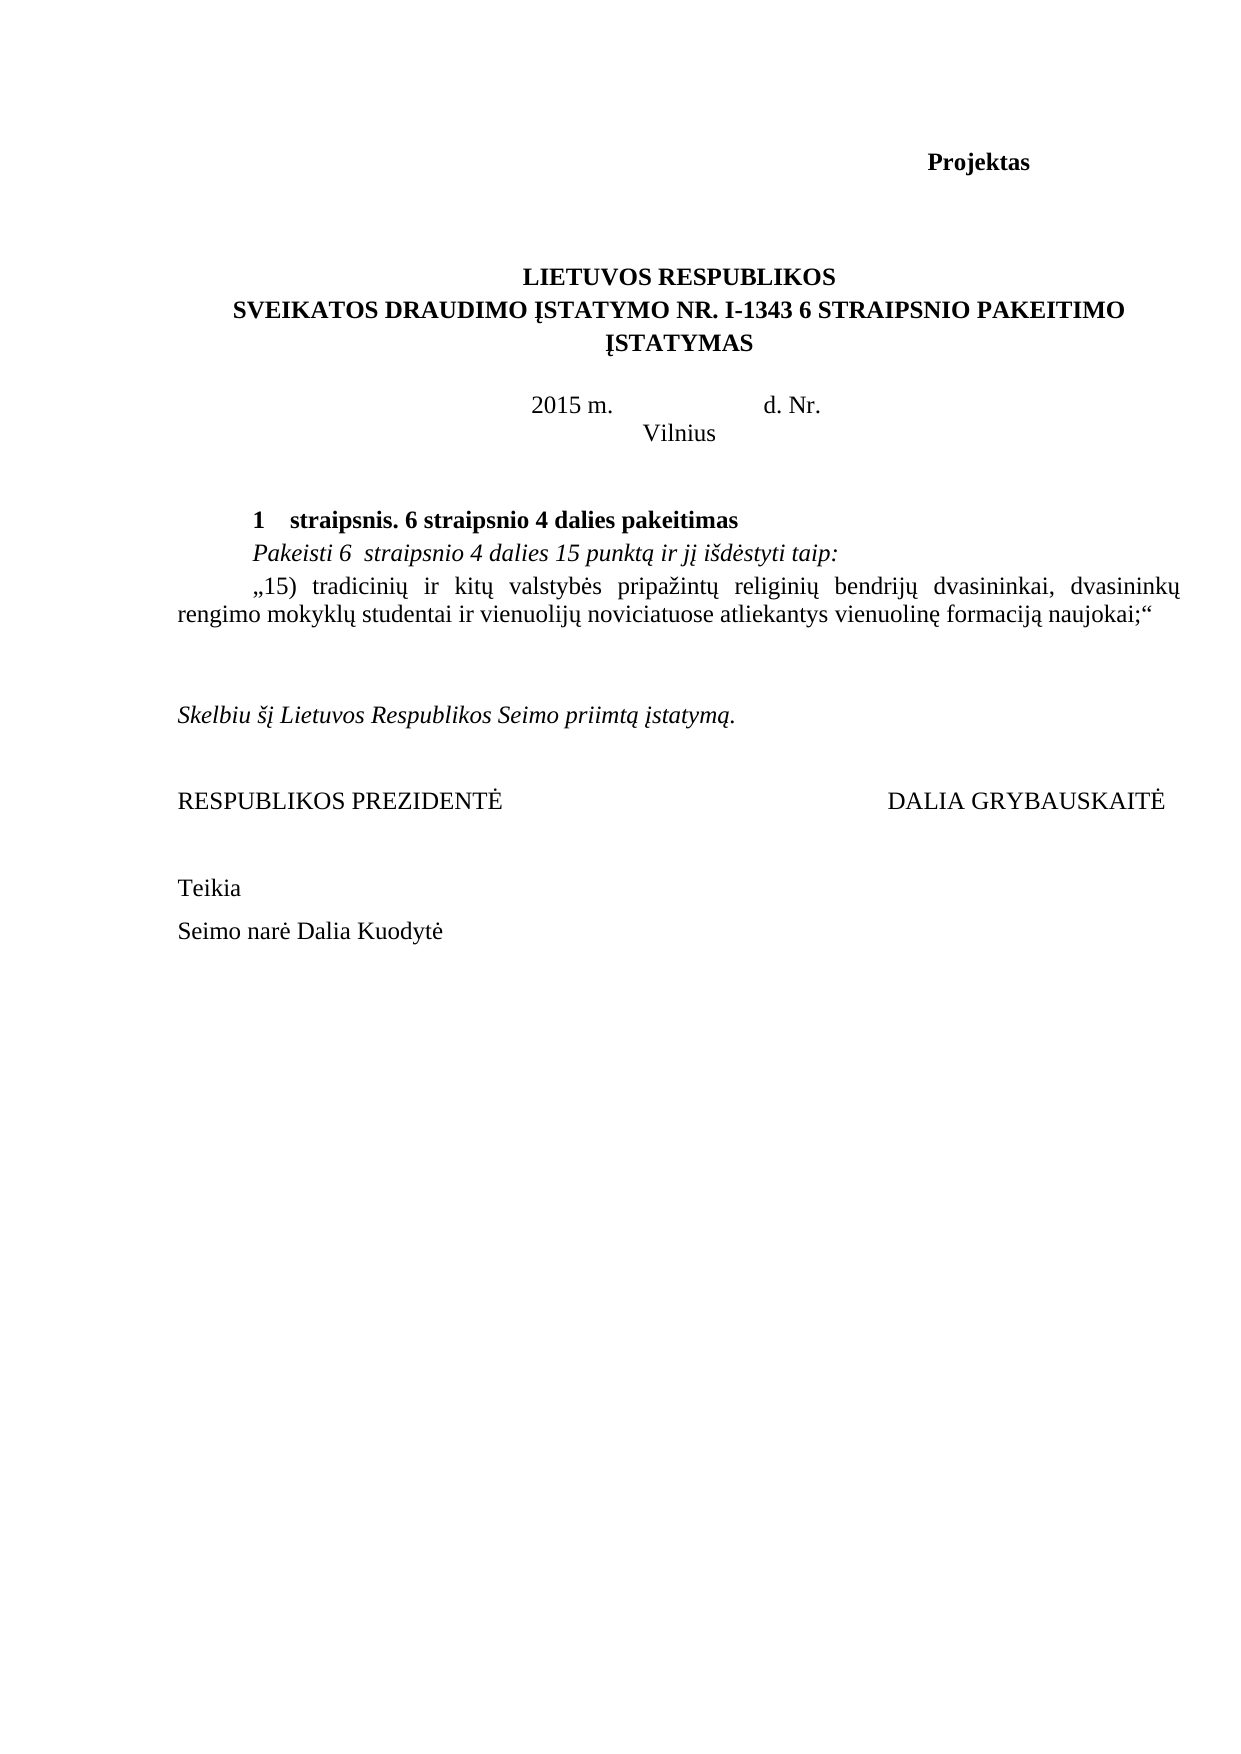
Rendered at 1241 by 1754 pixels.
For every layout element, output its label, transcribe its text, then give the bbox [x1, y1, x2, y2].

text Skelbiu šį Lietuvos Respublikos Seimo priimtą įstatymą. [177, 700, 1181, 729]
text 2015 m. d. Nr. Vilnius [177, 390, 1181, 447]
text SVEIKATOS DRAUDIMO ĮSTATYMO NR. I-1343 6 STRAIPSNIO PAKEITIMO [177, 295, 1181, 324]
text Pakeisti 6 straipsnio 4 dalies 15 punktą ir jį išdėstyti taip: [252, 538, 1181, 566]
text Projektas [852, 147, 1181, 176]
text ĮSTATYMAS [177, 328, 1181, 357]
text 1 straipsnis. 6 straipsnio 4 dalies pakeitimas [252, 505, 1181, 533]
text Seimo narė Dalia Kuodytė [177, 916, 1181, 944]
text Teikia [177, 873, 1181, 901]
text RESPUBLIKOS PREZIDENTĖ DALIA GRYBAUSKAITĖ [177, 786, 1181, 815]
text LIETUVOS RESPUBLIKOS [177, 262, 1181, 291]
text „15) tradicinių ir kitų valstybės pripažintų religinių bendrijų dvasininkai, dvasininkų rengimo mokyklų studentai ir vienuolijų noviciatuose atliekantys vienuolinę formaciją naujokai;“ [177, 571, 1181, 628]
